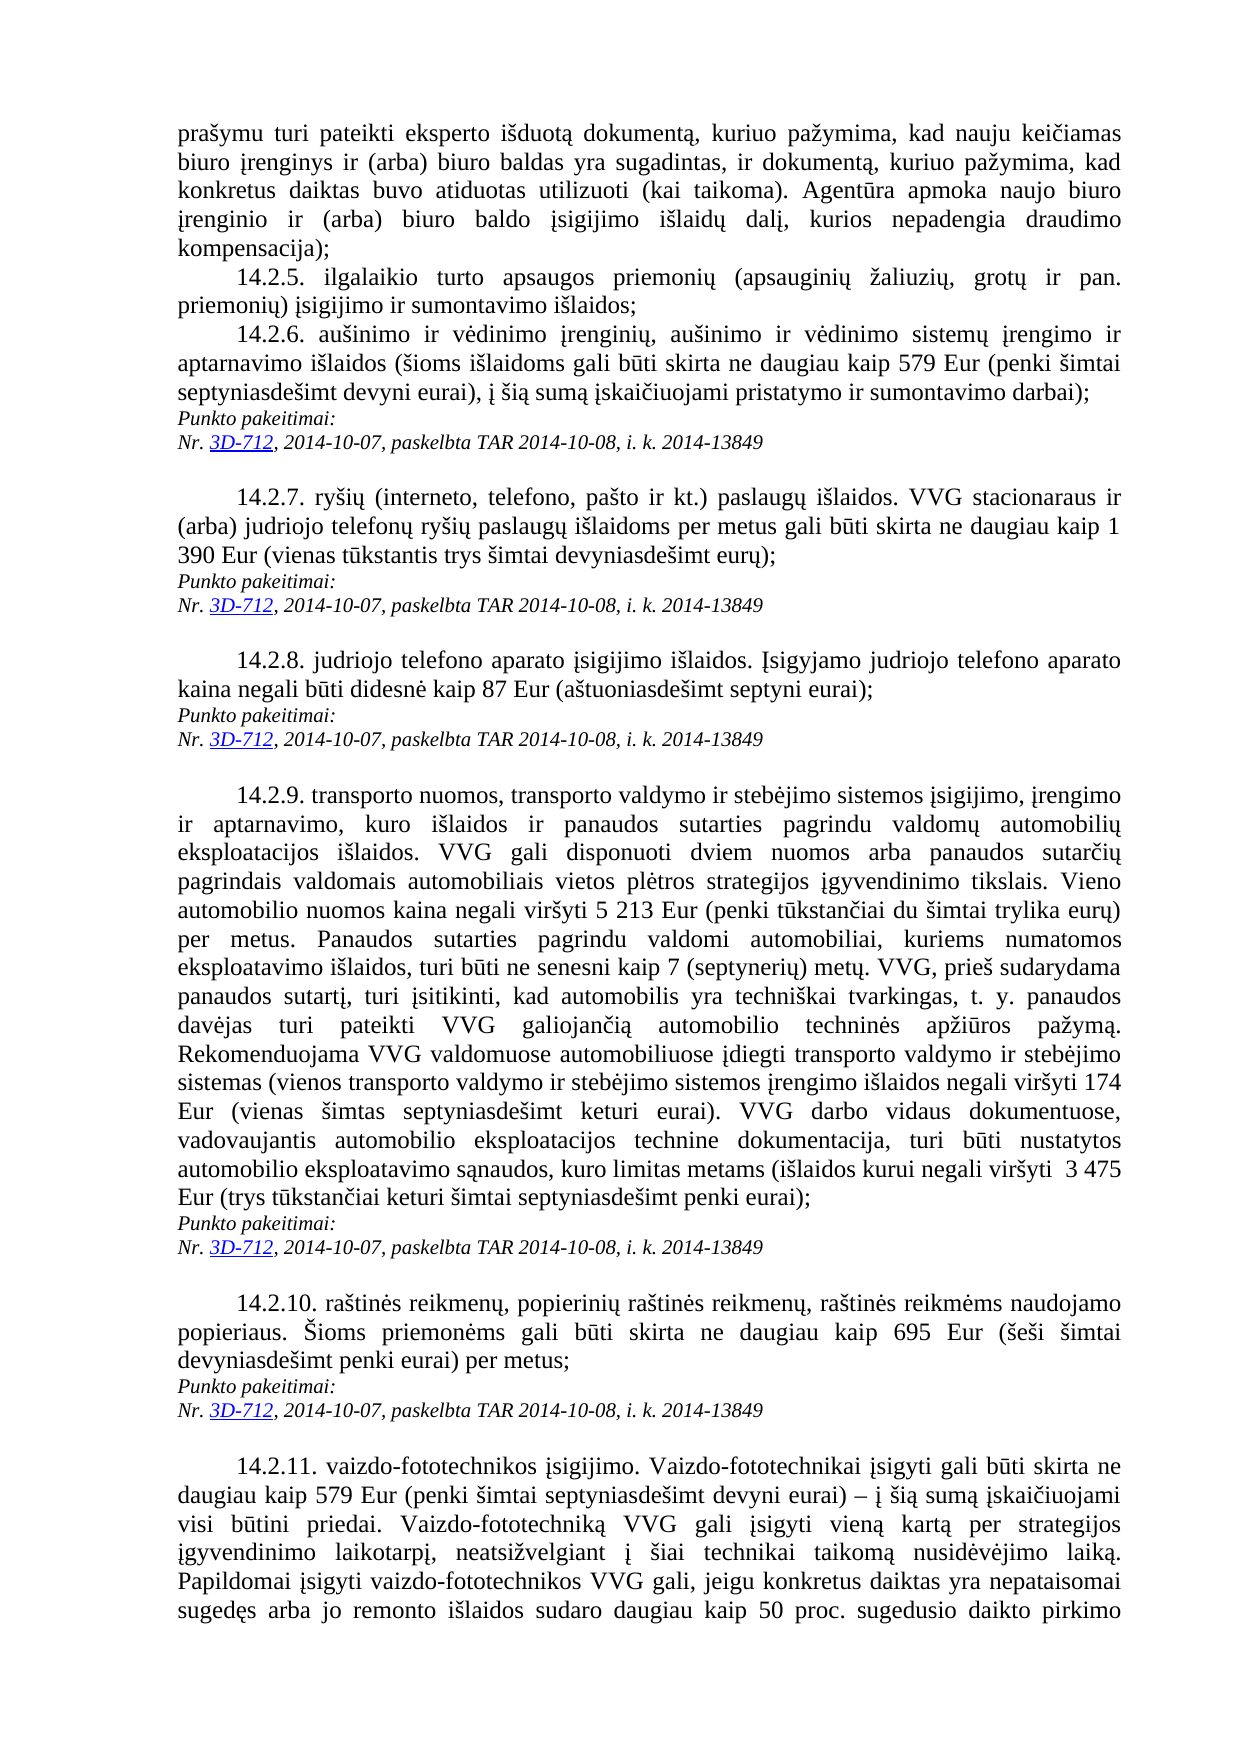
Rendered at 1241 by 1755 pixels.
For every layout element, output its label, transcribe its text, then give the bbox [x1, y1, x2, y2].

text 14.2.7. ryšių (interneto, telefono, pašto ir kt.) paslaugų išlaidos. VVG stacionaraus ir (arba) judriojo telefonų ryšių paslaugų išlaidoms per metus gali būti skirta ne daugiau kaip 1 390 Eur (vienas tūkstantis trys šimtai devyniasdešimt eurų); [177, 482, 1122, 569]
text Nr. 3D-712, 2014-10-07, paskelbta TAR 2014-10-08, i. k. 2014-13849 [177, 593, 1122, 617]
text Nr. 3D-712, 2014-10-07, paskelbta TAR 2014-10-08, i. k. 2014-13849 [177, 430, 1122, 454]
text 14.2.6. aušinimo ir vėdinimo įrenginių, aušinimo ir vėdinimo sistemų įrengimo ir aptarnavimo išlaidos (šioms išlaidoms gali būti skirta ne daugiau kaip 579 Eur (penki šimtai septyniasdešimt devyni eurai), į šią sumą įskaičiuojami pristatymo ir sumontavimo darbai); [177, 319, 1122, 406]
text 14.2.8. judriojo telefono aparato įsigijimo išlaidos. Įsigyjamo judriojo telefono aparato kaina negali būti didesnė kaip 87 Eur (aštuoniasdešimt septyni eurai); [177, 646, 1122, 703]
text Punkto pakeitimai: [177, 703, 1122, 727]
text 14.2.5. ilgalaikio turto apsaugos priemonių (apsauginių žaliuzių, grotų ir pan. priemonių) įsigijimo ir sumontavimo išlaidos; [177, 262, 1122, 319]
text Punkto pakeitimai: [177, 1211, 1122, 1235]
text Punkto pakeitimai: [177, 406, 1122, 430]
text Nr. 3D-712, 2014-10-07, paskelbta TAR 2014-10-08, i. k. 2014-13849 [177, 1398, 1122, 1422]
text 14.2.10. raštinės reikmenų, popierinių raštinės reikmenų, raštinės reikmėms naudojamo popieriaus. Šioms priemonėms gali būti skirta ne daugiau kaip 695 Eur (šeši šimtai devyniasdešimt penki eurai) per metus; [177, 1288, 1122, 1374]
text 14.2.9. transporto nuomos, transporto valdymo ir stebėjimo sistemos įsigijimo, įrengimo ir aptarnavimo, kuro išlaidos ir panaudos sutarties pagrindu valdomų automobilių eksploatacijos išlaidos. VVG gali disponuoti dviem nuomos arba panaudos sutarčių pagrindais valdomais automobiliais vietos plėtros strategijos įgyvendinimo tikslais. Vieno automobilio nuomos kaina negali viršyti 5 213 Eur (penki tūkstančiai du šimtai trylika eurų) per metus. Panaudos sutarties pagrindu valdomi automobiliai, kuriems numatomos eksploatavimo išlaidos, turi būti ne senesni kaip 7 (septynerių) metų. VVG, prieš sudarydama panaudos sutartį, turi įsitikinti, kad automobilis yra techniškai tvarkingas, t. y. panaudos davėjas turi pateikti VVG galiojančią automobilio techninės apžiūros pažymą. Rekomenduojama VVG valdomuose automobiliuose įdiegti transporto valdymo ir stebėjimo sistemas (vienos transporto valdymo ir stebėjimo sistemos įrengimo išlaidos negali viršyti 174 Eur (vienas šimtas septyniasdešimt keturi eurai). VVG darbo vidaus dokumentuose, vadovaujantis automobilio eksploatacijos technine dokumentacija, turi būti nustatytos automobilio eksploatavimo sąnaudos, kuro limitas metams (išlaidos kurui negali viršyti 3 475 Eur (trys tūkstančiai keturi šimtai septyniasdešimt penki eurai); [177, 780, 1122, 1211]
text Nr. 3D-712, 2014-10-07, paskelbta TAR 2014-10-08, i. k. 2014-13849 [177, 727, 1122, 751]
text prašymu turi pateikti eksperto išduotą dokumentą, kuriuo pažymima, kad nauju keičiamas biuro įrenginys ir (arba) biuro baldas yra sugadintas, ir dokumentą, kuriuo pažymima, kad konkretus daiktas buvo atiduotas utilizuoti (kai taikoma). Agentūra apmoka naujo biuro įrenginio ir (arba) biuro baldo įsigijimo išlaidų dalį, kurios nepadengia draudimo kompensacija); [177, 118, 1122, 262]
text Punkto pakeitimai: [177, 1374, 1122, 1398]
text Punkto pakeitimai: [177, 569, 1122, 593]
text 14.2.11. vaizdo-fototechnikos įsigijimo. Vaizdo-fototechnikai įsigyti gali būti skirta ne daugiau kaip 579 Eur (penki šimtai septyniasdešimt devyni eurai) – į šią sumą įskaičiuojami visi būtini priedai. Vaizdo-fototechniką VVG gali įsigyti vieną kartą per strategijos įgyvendinimo laikotarpį, neatsižvelgiant į šiai technikai taikomą nusidėvėjimo laiką. Papildomai įsigyti vaizdo-fototechnikos VVG gali, jeigu konkretus daiktas yra nepataisomai sugedęs arba jo remonto išlaidos sudaro daugiau kaip 50 proc. sugedusio daikto pirkimo [177, 1451, 1122, 1624]
text Nr. 3D-712, 2014-10-07, paskelbta TAR 2014-10-08, i. k. 2014-13849 [177, 1235, 1122, 1259]
